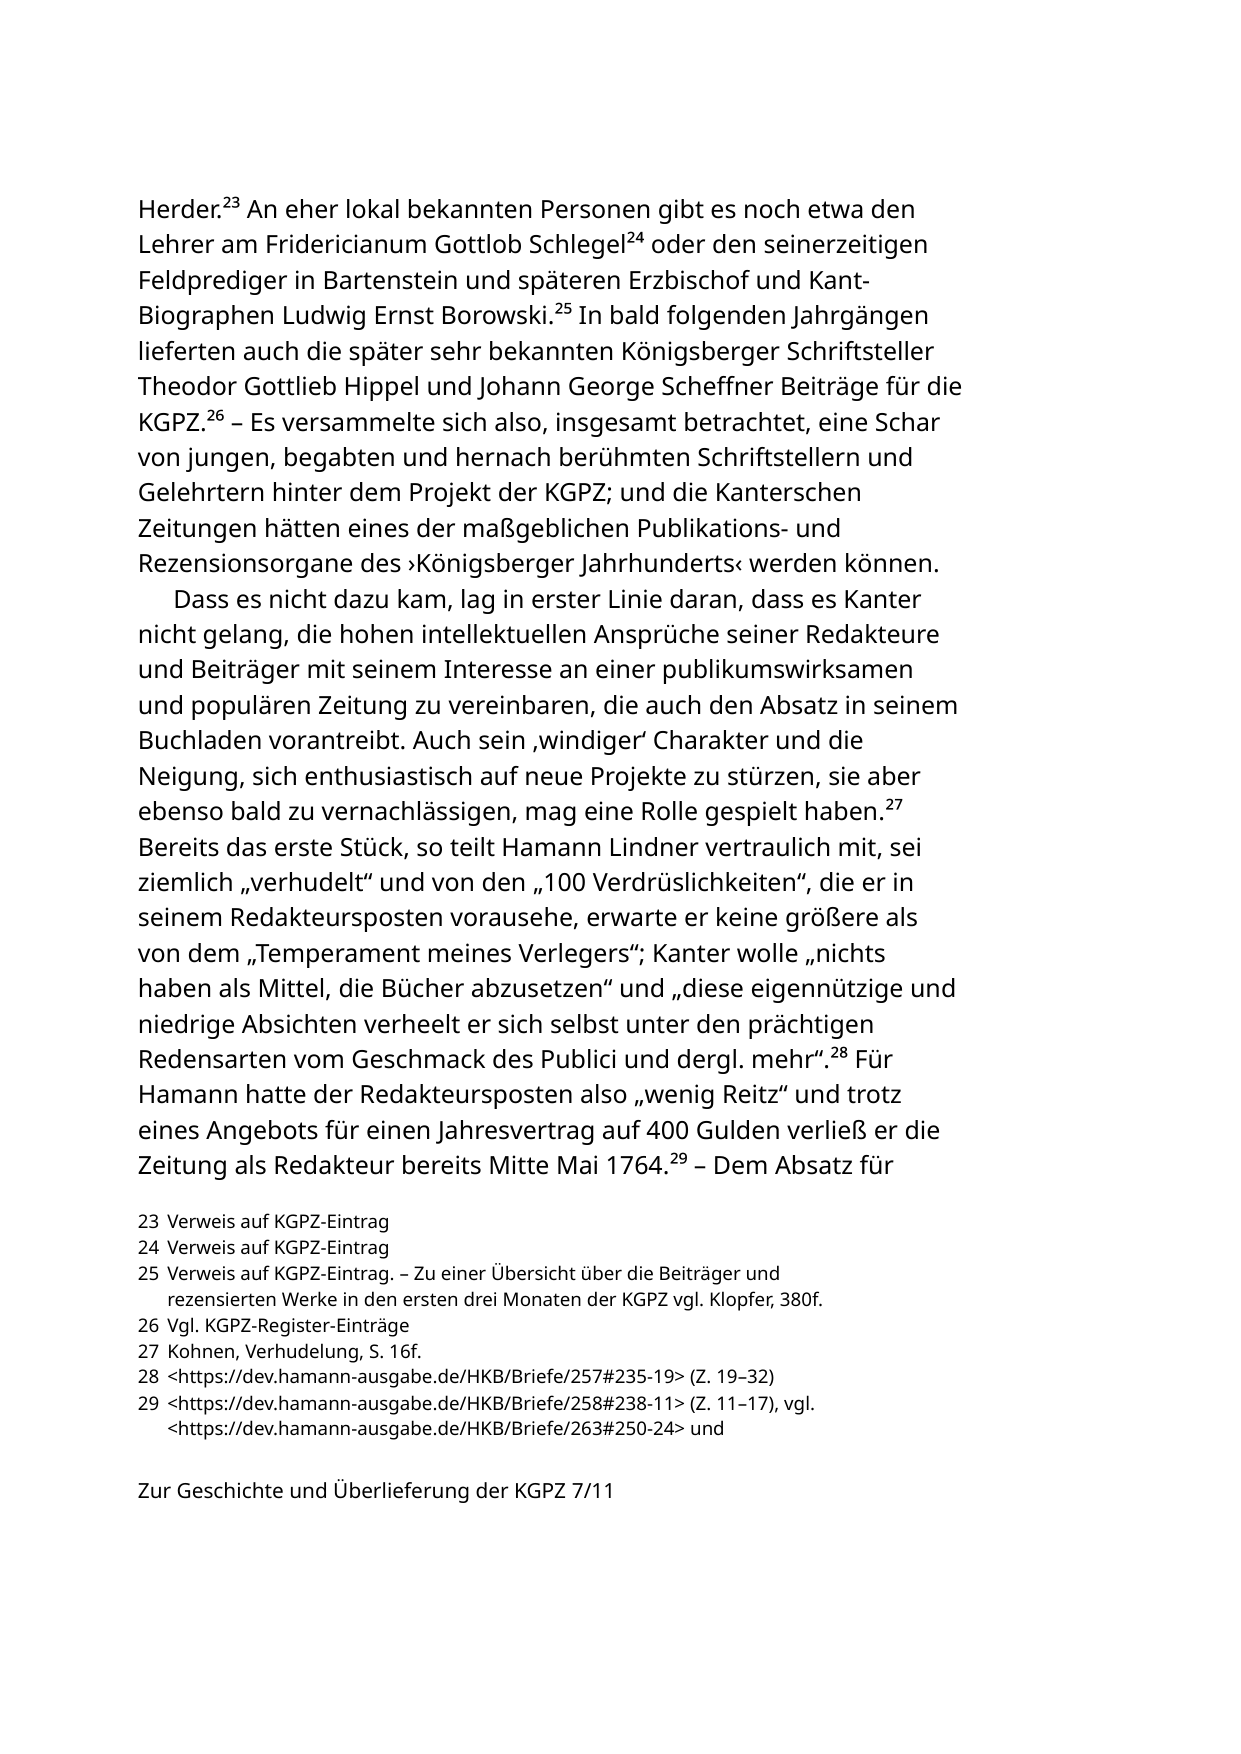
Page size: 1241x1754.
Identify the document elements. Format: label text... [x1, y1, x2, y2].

text <https://dev.hamann-ausgabe.de/HKB/Briefe/257#235-19> (Z. 19–32) [138, 1363, 846, 1389]
text Kohnen, Verhudelung, S. 16f. [138, 1337, 846, 1363]
text Verweis auf KGPZ-Eintrag [138, 1208, 846, 1233]
text Dass es nicht dazu kam, lag in erster Linie daran, dass es Kanter nicht gelang, die hohen intellektuellen Ansprüche seiner Redakteure und Beiträger mit seinem Interesse an einer publikumswirksamen und populären Zeitung zu vereinbaren, die auch den Absatz in seinem Buchladen vorantreibt. Auch sein ‚windiger‘ Charakter und die Neigung, sich enthusiastisch auf neue Projekte zu stürzen, sie aber ebenso bald zu vernachlässigen, mag eine Rolle gespielt haben. Bereits das erste Stück, so teilt Hamann Lindner vertraulich mit, sei ziemlich „verhudelt“ und von den „100 Verdrüslichkeiten“, die er in seinem Redakteursposten vorausehe, erwarte er keine größere als von dem „Temperament meines Verlegers“; Kanter wolle „nichts haben als Mittel, die Bücher abzusetzen“ und „diese eigennützige und niedrige Absichten verheelt er sich selbst unter den prächtigen Redensarten vom Geschmack des Publici und dergl. mehr“. Für Hamann hatte der Redakteursposten also „wenig Reitz“ und trotz eines Angebots für einen Jahresvertrag auf 400 Gulden verließ er die Zeitung als Redakteur bereits Mitte Mai 1764. – Dem Absatz für [138, 580, 964, 1182]
text Verweis auf KGPZ-Eintrag [138, 1233, 846, 1259]
text Verweis auf KGPZ-Eintrag. – Zu einer Übersicht über die Beiträger und rezensierten Werke in den ersten drei Monaten der KGPZ vgl. Klopfer, 380f. [138, 1259, 846, 1311]
text Vgl. KGPZ-Register-Einträge [138, 1311, 846, 1337]
text Neben den selbst geschriebenen Beiträgen der Redakteure findet sich im ersten Jahrgang weiterhin ein Aufsatz über mehrere Stücke von Kant (Über die Krankheiten des Kopfes) sowie eine Rezension von ihm, außerdem einige Gedichte und eine Rezension des 19jährigen Herder. An eher lokal bekannten Personen gibt es noch etwa den Lehrer am Fridericianum Gottlob Schlegel oder den seinerzeitigen Feldprediger in Bartenstein und späteren Erzbischof und Kant-Biographen Ludwig Ernst Borowski. In bald folgenden Jahrgängen lieferten auch die später sehr bekannten Königsberger Schriftsteller Theodor Gottlieb Hippel und Johann George Scheffner Beiträge für die KGPZ. – Es versammelte sich also, insgesamt betrachtet, eine Schar von jungen, begabten und hernach berühmten Schriftstellern und Gelehrtern hinter dem Projekt der KGPZ; und die Kanterschen Zeitungen hätten eines der maßgeblichen Publikations- und Rezensionsorgane des ›Königsberger Jahrhunderts‹ werden können. [138, 190, 964, 580]
text <https://dev.hamann-ausgabe.de/HKB/Briefe/258#238-11> (Z. 11–17), vgl. <https://dev.hamann-ausgabe.de/HKB/Briefe/263#250-24> und [138, 1389, 846, 1441]
